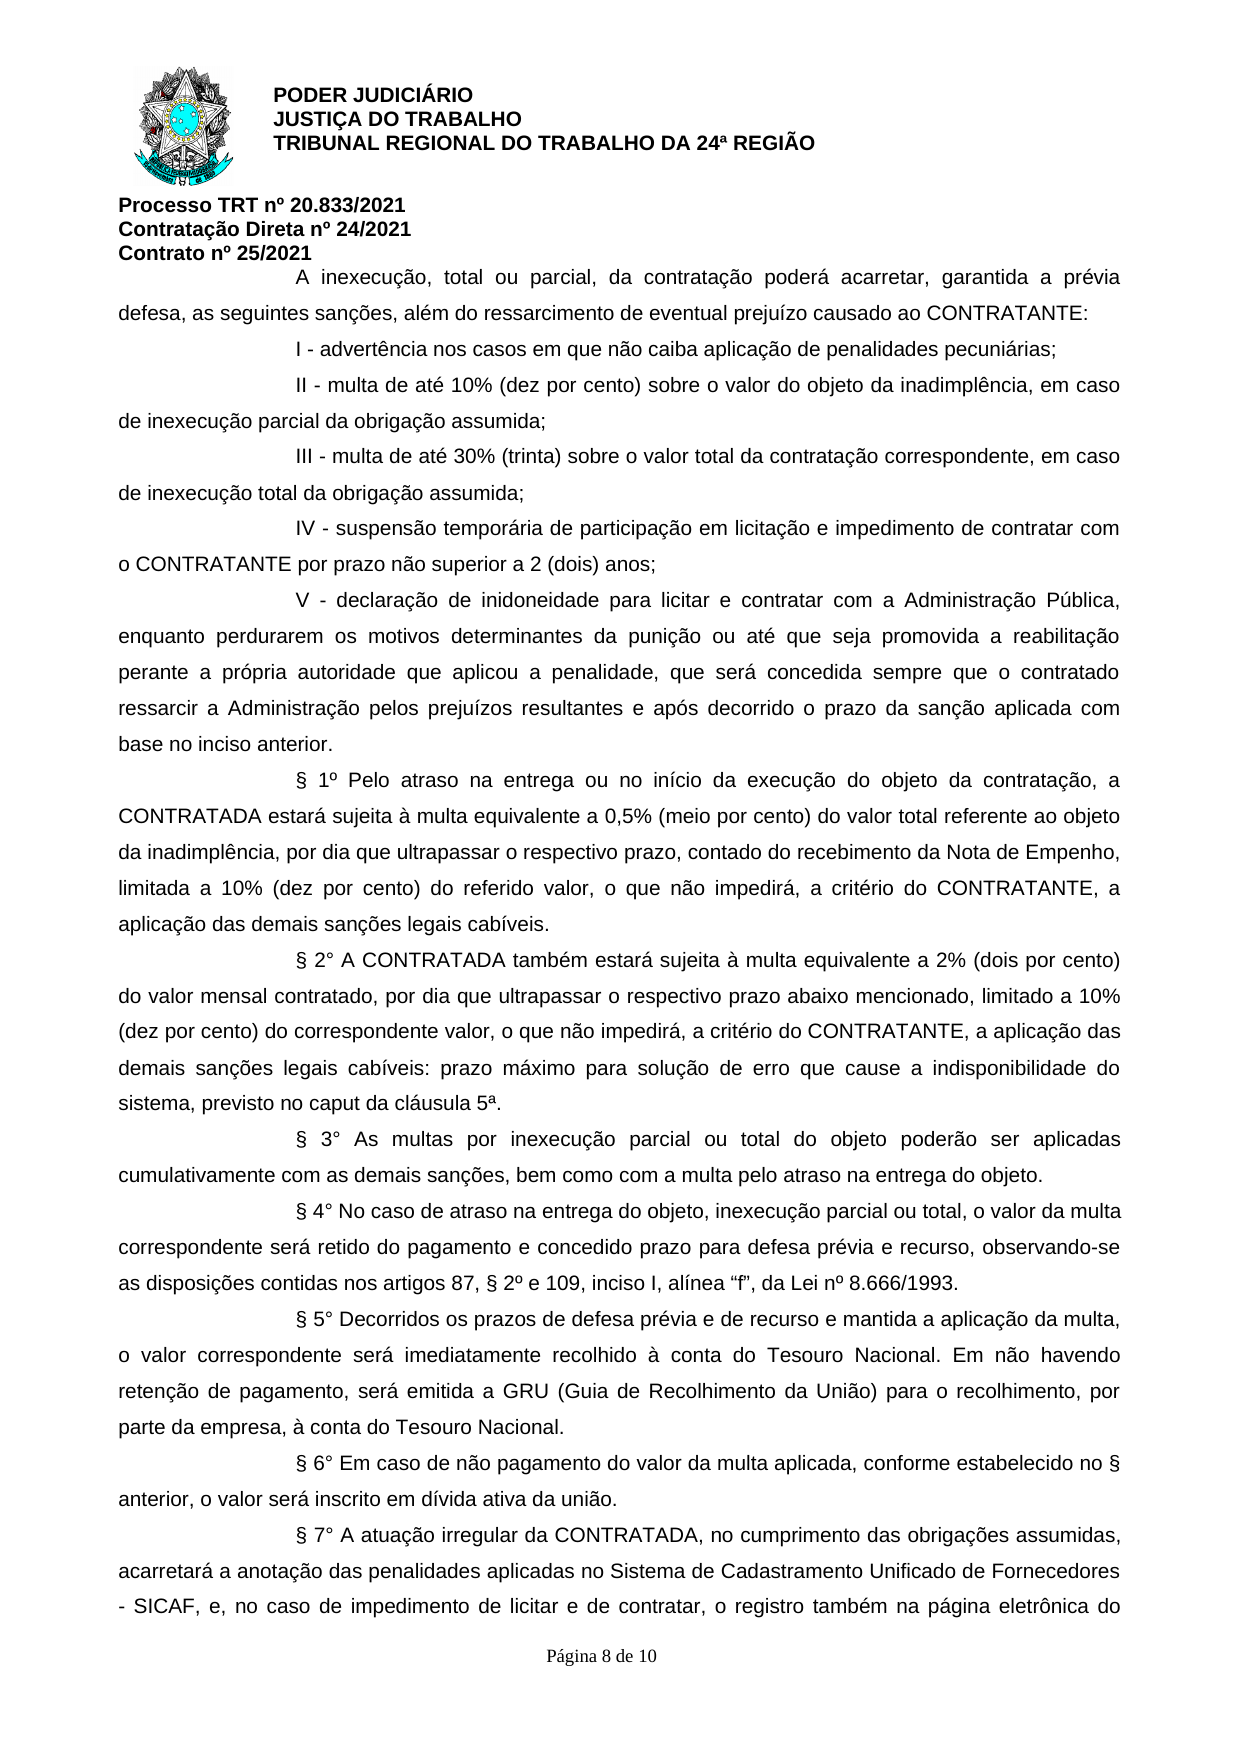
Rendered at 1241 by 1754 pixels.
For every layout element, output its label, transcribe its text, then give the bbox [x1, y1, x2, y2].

text § 2° A CONTRATADA também estará sujeita à multa equivalente a 2% (dois por cento) do valor mensal contratado, por dia que ultrapassar o respectivo prazo abaixo mencionado, limitado a 10% (dez por cento) do correspondente valor, o que não impedirá, a critério do CONTRATANTE, a aplicação das demais sanções legais cabíveis: prazo máximo para solução de erro que cause a indisponibilidade do sistema, previsto no caput da cláusula 5ª. [118, 947, 1122, 1115]
text § 1º Pelo atraso na entrega ou no início da execução do objeto da contratação, a CONTRATADA estará sujeita à multa equivalente a 0,5% (meio por cento) do valor total referente ao objeto da inadimplência, por dia que ultrapassar o respectivo prazo, contado do recebimento da Nota de Empenho, limitada a 10% (dez por cento) do referido valor, o que não impedirá, a critério do CONTRATANTE, a aplicação das demais sanções legais cabíveis. [118, 768, 1122, 936]
text § 4° No caso de atraso na entrega do objeto, inexecução parcial ou total, o valor da multa correspondente será retido do pagamento e concedido prazo para defesa prévia e recurso, observando-se as disposições contidas nos artigos 87, § 2º e 109, inciso I, alínea “f”, da Lei nº 8.666/1993. [118, 1199, 1122, 1295]
text III - multa de até 30% (trinta) sobre o valor total da contratação correspondente, em caso de inexecução total da obrigação assumida; [118, 444, 1121, 504]
text II - multa de até 10% (dez por cento) sobre o valor do objeto da inadimplência, em caso de inexecução parcial da obrigação assumida; [118, 372, 1121, 432]
text § 3° As multas por inexecução parcial ou total do objeto poderão ser aplicadas cumulativamente com as demais sanções, bem como com a multa pelo atraso na entrega do objeto. [118, 1127, 1122, 1187]
text I - advertência nos casos em que não caiba aplicação de penalidades pecuniárias; [118, 337, 1121, 361]
text § 6° Em caso de não pagamento do valor da multa aplicada, conforme estabelecido no § anterior, o valor será inscrito em dívida ativa da união. [118, 1451, 1122, 1511]
text V - declaração de inidoneidade para licitar e contratar com a Administração Pública, enquanto perdurarem os motivos determinantes da punição ou até que seja promovida a reabilitação perante a própria autoridade que aplicou a penalidade, que será concedida sempre que o contratado ressarcir a Administração pelos prejuízos resultantes e após decorrido o prazo da sanção aplicada com base no inciso anterior. [118, 588, 1121, 756]
text IV - suspensão temporária de participação em licitação e impedimento de contratar com o CONTRATANTE por prazo não superior a 2 (dois) anos; [118, 516, 1121, 576]
text A inexecução, total ou parcial, da contratação poderá acarretar, garantida a prévia defesa, as seguintes sanções, além do ressarcimento de eventual prejuízo causado ao CONTRATANTE: [118, 265, 1121, 324]
text § 5° Decorridos os prazos de defesa prévia e de recurso e mantida a aplicação da multa, o valor correspondente será imediatamente recolhido à conta do Tesouro Nacional. Em não havendo retenção de pagamento, será emitida a GRU (Guia de Recolhimento da União) para o recolhimento, por parte da empresa, à conta do Tesouro Nacional. [118, 1307, 1122, 1439]
text § 7° A atuação irregular da CONTRATADA, no cumprimento das obrigações assumidas, acarretará a anotação das penalidades aplicadas no Sistema de Cadastramento Unificado de Fornecedores - SICAF, e, no caso de impedimento de licitar e de contratar, o registro também na página eletrônica do [118, 1522, 1122, 1618]
